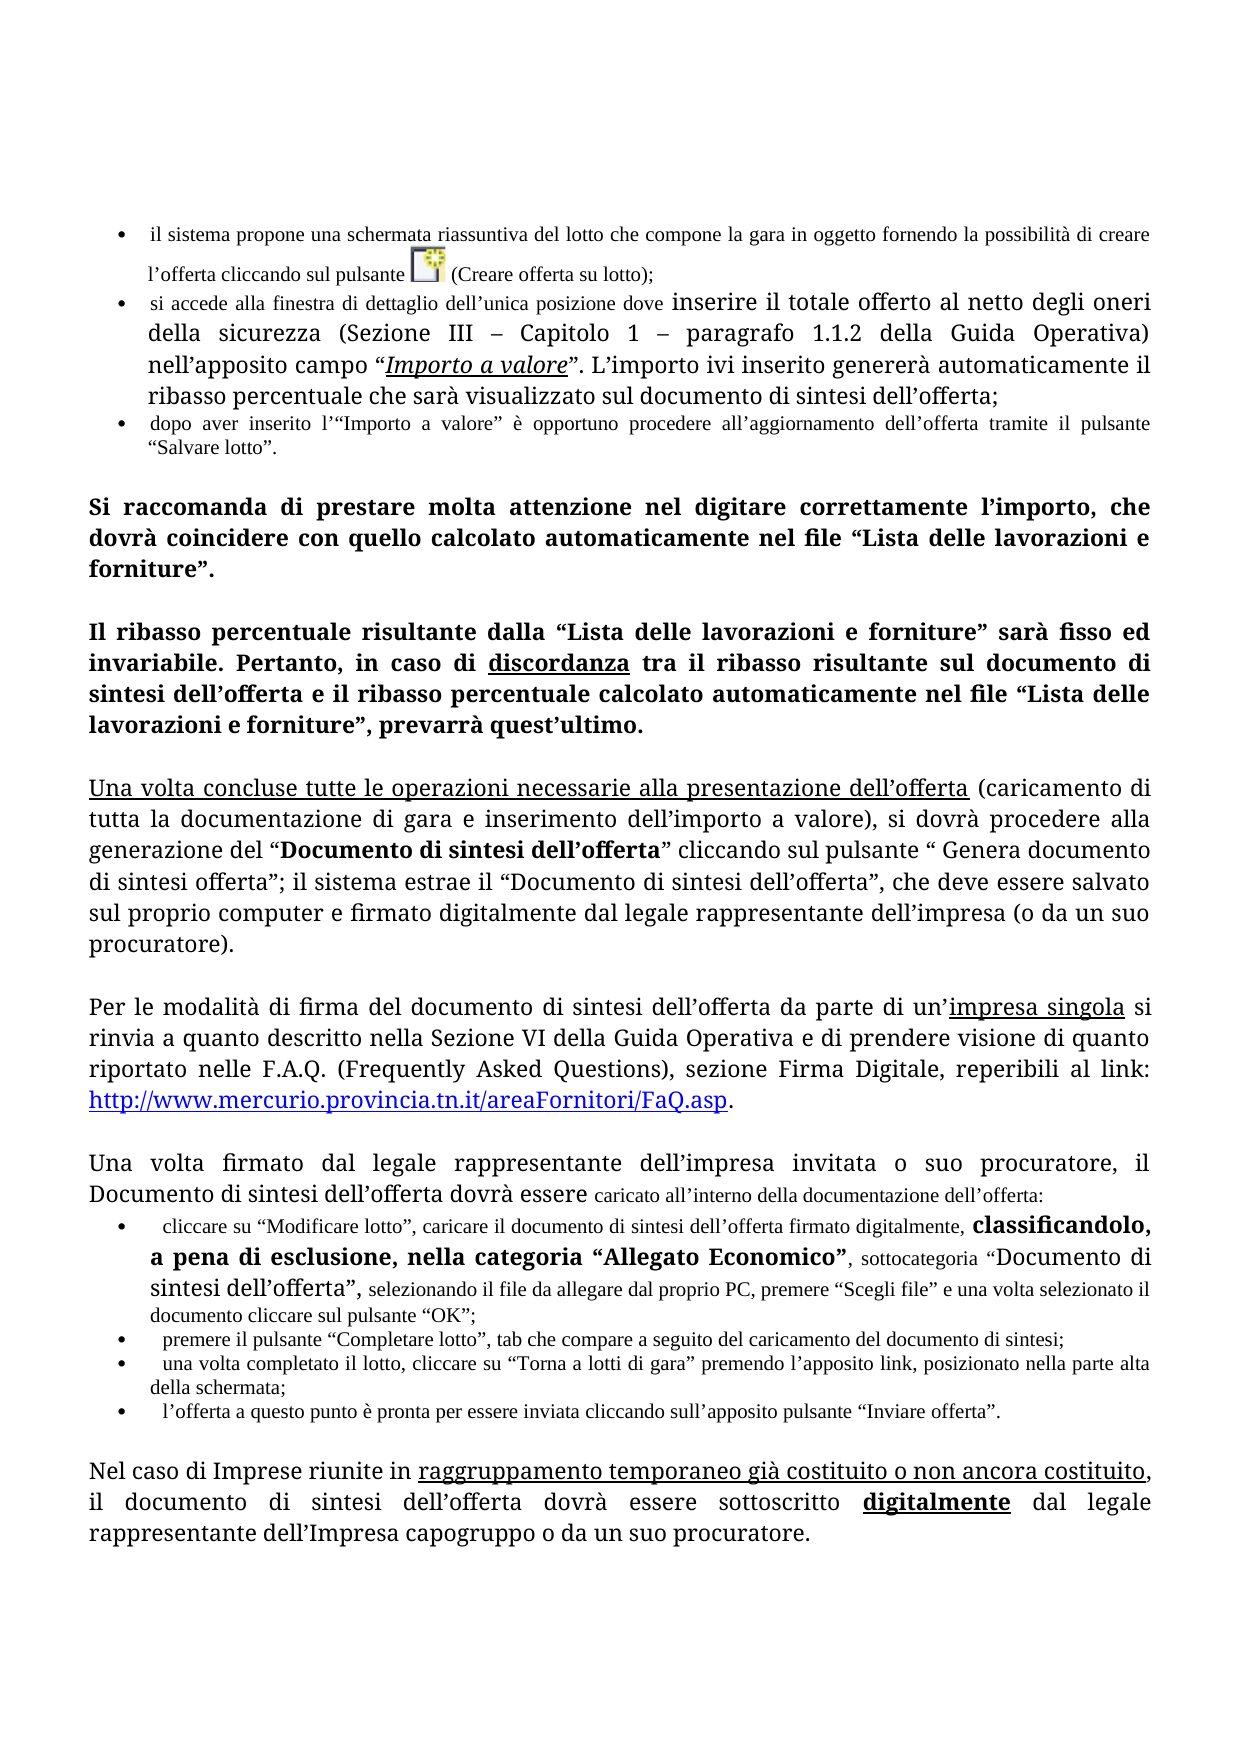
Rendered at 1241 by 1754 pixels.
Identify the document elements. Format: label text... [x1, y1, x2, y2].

text Nel caso di Imprese riunite in raggruppamento temporaneo già costituito o non ancora costituito, il documento di sintesi dell’offerta dovrà essere sottoscritto digitalmente dal legale rappresentante dell’Impresa capogruppo o da un suo procuratore. [89, 1454, 1152, 1548]
list dopo aver inserito l’“Importo a valore” è opportuno procedere all’aggiornamento dell’offerta tramite il pulsante “Salvare lotto”. [118, 411, 1152, 459]
list si accede alla finestra di dettaglio dell’unica posizione dove inserire il totale offerto al netto degli oneri della sicurezza (Sezione III – Capitolo 1 – paragrafo 1.1.2 della Guida Operativa) nell’apposito campo “Importo a valore”. L’importo ivi inserito genererà automaticamente il ribasso percentuale che sarà visualizzato sul documento di sintesi dell’offerta; [118, 286, 1152, 411]
text Si raccomanda di prestare molta attenzione nel digitare correttamente l’importo, che dovrà coincidere con quello calcolato automaticamente nel file “Lista delle lavorazioni e forniture”. [89, 491, 1152, 584]
text Per le modalità di firma del documento di sintesi dell’offerta da parte di un’impresa singola si rinvia a quanto descritto nella Sezione VI della Guida Operativa e di prendere visione di quanto riportato nelle F.A.Q. (Frequently Asked Questions), sezione Firma Digitale, reperibili al link: http://www.mercurio.provincia.tn.it/areaFornitori/FaQ.asp. [89, 991, 1152, 1116]
text Una volta concluse tutte le operazioni necessarie alla presentazione dell’offerta (caricamento di tutta la documentazione di gara e inserimento dell’importo a valore), si dovrà procedere alla generazione del “Documento di sintesi dell’offerta” cliccando sul pulsante “ Genera documento di sintesi offerta”; il sistema estrae il “Documento di sintesi dell’offerta”, che deve essere salvato sul proprio computer e firmato digitalmente dal legale rappresentante dell’impresa (o da un suo procuratore). [89, 772, 1152, 959]
text Una volta firmato dal legale rappresentante dell’impresa invitata o suo procuratore, il Documento di sintesi dell’offerta dovrà essere caricato all’interno della documentazione dell’offerta: [89, 1147, 1152, 1209]
list il sistema propone una schermata riassuntiva del lotto che compone la gara in oggetto fornendo la possibilità di creare l’offerta cliccando sul pulsante (Creare offerta su lotto); [118, 222, 1152, 286]
list una volta completato il lotto, cliccare su “Torna a lotti di gara” premendo l’apposito link, posizionato nella parte alta della schermata; [118, 1351, 1152, 1399]
list l’offerta a questo punto è pronta per essere inviata cliccando sull’apposito pulsante “Inviare offerta”. [118, 1399, 1152, 1423]
list premere il pulsante “Completare lotto”, tab che compare a seguito del caricamento del documento di sintesi; [118, 1327, 1152, 1351]
text Il ribasso percentuale risultante dalla “Lista delle lavorazioni e forniture” sarà fisso ed invariabile. Pertanto, in caso di discordanza tra il ribasso risultante sul documento di sintesi dell’offerta e il ribasso percentuale calcolato automaticamente nel file “Lista delle lavorazioni e forniture”, prevarrà quest’ultimo. [89, 616, 1152, 741]
list cliccare su “Modificare lotto”, caricare il documento di sintesi dell’offerta firmato digitalmente, classificandolo, a pena di esclusione, nella categoria “Allegato Economico”, sottocategoria “Documento di sintesi dell’offerta”, selezionando il file da allegare dal proprio PC, premere “Scegli file” e una volta selezionato il documento cliccare sul pulsante “OK”; [118, 1209, 1152, 1327]
